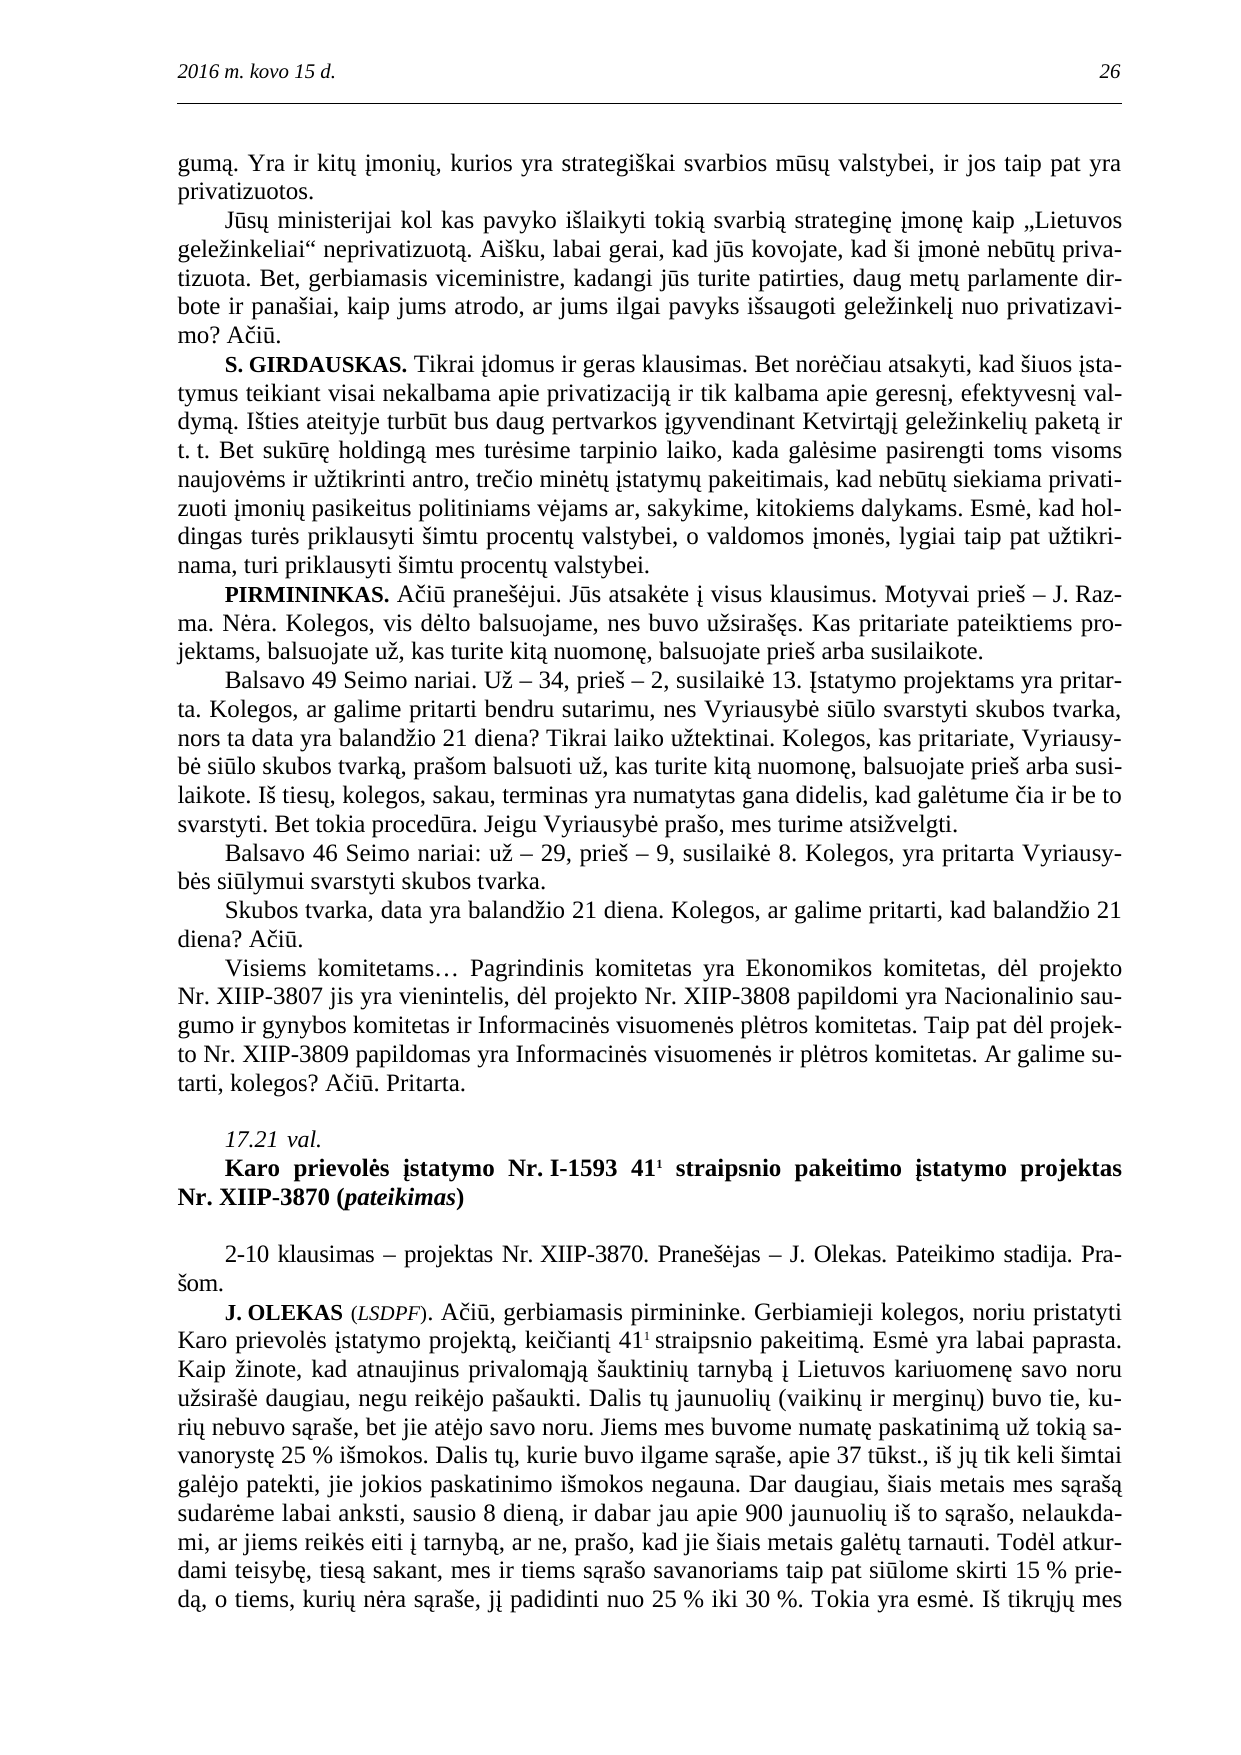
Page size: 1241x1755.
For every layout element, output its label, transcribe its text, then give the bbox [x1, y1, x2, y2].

text Bal­sa­vo 46 Sei­mo na­riai: už – 29, prieš – 9, su­si­lai­kė 8. Ko­le­gos, yra pri­tar­ta Vy­riau­sy­bės siū­ly­mui svars­ty­ti sku­bos tvar­ka. [177, 838, 1122, 895]
text Sku­bos tvar­ka, da­ta yra ba­lan­džio 21 die­na. Ko­le­gos, ar ga­li­me pri­tar­ti, kad ba­lan­džio 21 die­na? Ačiū. [177, 895, 1122, 953]
text S. GIRDAUSKAS. Tik­rai įdo­mus ir ge­ras klau­si­mas. Bet no­rė­čiau at­sa­ky­ti, kad šiuos įsta­ty­mus tei­kiant vi­sai ne­kal­ba­ma apie pri­va­ti­za­ci­ją ir tik kal­ba­ma apie ge­res­nį, efek­ty­ves­nį val­dy­mą. Iš­ties at­ei­ty­je tur­būt bus daug per­tvar­kos įgy­ven­di­nant Ket­vir­tą­jį ge­le­žin­ke­lių pa­ke­tą ir t. t. Bet su­kū­rę hol­din­gą mes tu­rė­si­me tar­pi­nio lai­ko, ka­da ga­lė­si­me pa­si­reng­ti toms vi­soms nau­jo­vėms ir už­tik­rin­ti an­tro, tre­čio mi­nė­tų įsta­ty­mų pa­kei­ti­mais, kad ne­bū­tų sie­kia­ma pri­va­ti­zuo­ti įmo­nių pa­si­kei­tus po­li­ti­niams vė­jams ar, sa­ky­ki­me, ki­to­kiems da­ly­kams. Es­mė, kad hol­din­gas tu­rės pri­klau­sy­ti šim­tu pro­cen­tų vals­ty­bei, o val­do­mos įmo­nės, ly­giai taip pat už­tik­ri­na­ma, tu­ri pri­klau­sy­ti šim­tu pro­cen­tų vals­ty­bei. [177, 349, 1122, 579]
text Vi­siems ko­mi­te­tams… Pa­grin­di­nis ko­mi­te­tas yra Eko­no­mi­kos ko­mi­te­tas, dėl pro­jek­to Nr. XIIP-3807 jis yra vie­nin­te­lis, dėl pro­jek­to Nr. XIIP-3808 pa­pil­do­mi yra Na­cio­na­li­nio sau­gu­mo ir gy­ny­bos ko­mi­te­tas ir In­for­ma­ci­nės vi­suo­me­nės plėt­ros ko­mi­te­tas. Taip pat dėl pro­jek­to Nr. XIIP-3809 pa­pil­do­mas yra In­for­ma­ci­nės vi­suo­me­nės ir plėt­ros ko­mi­te­tas. Ar ga­li­me su­tar­ti, ko­le­gos? Ačiū. Pri­tar­ta. [177, 953, 1122, 1096]
text 2-10 klau­si­mas – pro­jek­tas Nr. XIIP-3870. Pra­ne­šė­jas – J. Ole­kas. Pa­tei­ki­mo sta­di­ja. Pra­šom. [177, 1239, 1122, 1297]
text 17.21 val. [224, 1125, 1122, 1153]
text PIRMININKAS. Ačiū pra­ne­šė­jui. Jūs at­sa­kė­te į vi­sus klau­si­mus. Mo­ty­vai prieš – J. Raz­ma. Nė­ra. Ko­le­gos, vis dėl­to bal­suo­ja­me, nes bu­vo už­si­ra­šęs. Kas pri­ta­ria­te pa­teik­tiems pro­jek­tams, bal­suo­ja­te už, kas tu­ri­te ki­tą nuo­mo­nę, bal­suo­ja­te prieš ar­ba su­si­lai­ko­te. [177, 579, 1122, 665]
text Bal­sa­vo 49 Sei­mo na­riai. Už – 34, prieš – 2, su­si­lai­kė 13. Įsta­ty­mo pro­jek­tams yra pri­tar­ta. Ko­le­gos, ar ga­li­me pri­tar­ti ben­dru su­ta­ri­mu, nes Vy­riau­sy­bė siū­lo svars­ty­ti sku­bos tvar­ka, nors ta da­ta yra ba­lan­džio 21 die­na? Tik­rai lai­ko už­tek­ti­nai. Ko­le­gos, kas pri­ta­ria­te, Vy­riau­sy­bė siū­lo sku­bos tvar­ką, pra­šom bal­suo­ti už, kas tu­ri­te ki­tą nuo­mo­nę, bal­suo­ja­te prieš ar­ba su­si­lai­ko­te. Iš tie­sų, ko­le­gos, sa­kau, ter­mi­nas yra nu­ma­ty­tas ga­na di­de­lis, kad ga­lė­tu­me čia ir be to svars­ty­ti. Bet to­kia pro­ce­dū­ra. Jei­gu Vy­riau­sy­bė pra­šo, mes tu­ri­me at­si­žvelg­ti. [177, 665, 1122, 838]
text J. OLEKAS (LSDPF). Ačiū, ger­bia­ma­sis pir­mi­nin­ke. Ger­bia­mie­ji ko­le­gos, no­riu pri­sta­ty­ti Ka­ro prie­vo­lės įsta­ty­mo pro­jek­tą, kei­čian­tį 411 straips­nio pa­kei­ti­mą. Es­mė yra la­bai pa­pras­ta. Kaip ži­no­te, kad at­nau­ji­nus pri­va­lo­mą­ją šauk­ti­nių tar­ny­bą į Lie­tu­vos ka­riuo­me­nę sa­vo no­ru už­si­ra­šė dau­giau, ne­gu rei­kė­jo pa­šauk­ti. Da­lis tų jau­nuo­lių (vai­ki­nų ir mer­gi­nų) bu­vo tie, ku­rių ne­bu­vo są­ra­še, bet jie at­ėjo sa­vo no­ru. Jiems mes bu­vo­me nu­ma­tę pa­ska­ti­ni­mą už to­kią sa­va­no­rys­tę 25 % iš­mo­kos. Da­lis tų, ku­rie bu­vo il­ga­me są­ra­še, apie 37 tūkst., iš jų tik ke­li šim­tai ga­lė­jo pa­tek­ti, jie jo­kios pa­ska­ti­ni­mo iš­mo­kos ne­gau­na. Dar dau­giau, šiais me­tais mes są­ra­šą su­da­rė­me la­bai anks­ti, sau­sio 8 die­ną, ir da­bar jau apie 900 jau­nuo­lių iš to są­ra­šo, ne­lauk­da­mi, ar jiems rei­kės ei­ti į tar­ny­bą, ar ne, pra­šo, kad jie šiais me­tais ga­lė­tų tar­nau­ti. To­dėl at­kur­da­mi tei­sy­bę, tie­są sa­kant, mes ir tiems są­ra­šo sa­va­no­riams taip pat siū­lo­me skir­ti 15 % prie­dą, o tiems, ku­rių nė­ra są­ra­še, jį pa­di­din­ti nuo 25 % iki 30 %. To­kia yra es­mė. Iš tik­rų­jų mes [177, 1297, 1122, 1613]
text Ka­ro prie­vo­lės įsta­ty­mo Nr. I-1593 411 straips­nio pa­kei­ti­mo įsta­ty­mo pro­jek­tas Nr. XIIP-3870 (pa­tei­ki­mas) [177, 1153, 1122, 1210]
text Jū­sų mi­nis­te­ri­jai kol kas pa­vy­ko iš­lai­ky­ti to­kią svar­bią stra­te­gi­nę įmo­nę kaip „Lie­tu­vos ge­le­žin­ke­liai“ ne­pri­va­ti­zuo­tą. Aiš­ku, la­bai ge­rai, kad jūs ko­vo­ja­te, kad ši įmo­nė ne­bū­tų pri­va­ti­zuo­ta. Bet, ger­bia­ma­sis vi­ce­mi­nist­re, ka­dan­gi jūs tu­ri­te pa­tir­ties, daug me­tų par­la­men­te dir­bo­te ir pa­na­šiai, kaip jums at­ro­do, ar jums il­gai pa­vyks iš­sau­go­ti ge­le­žin­ke­lį nuo pri­va­ti­za­vi­mo? Ačiū. [177, 205, 1122, 349]
text gu­mą. Yra ir ki­tų įmo­nių, ku­rios yra stra­te­giš­kai svar­bios mū­sų vals­ty­bei, ir jos taip pat yra pri­va­ti­zuo­tos. [177, 148, 1122, 205]
